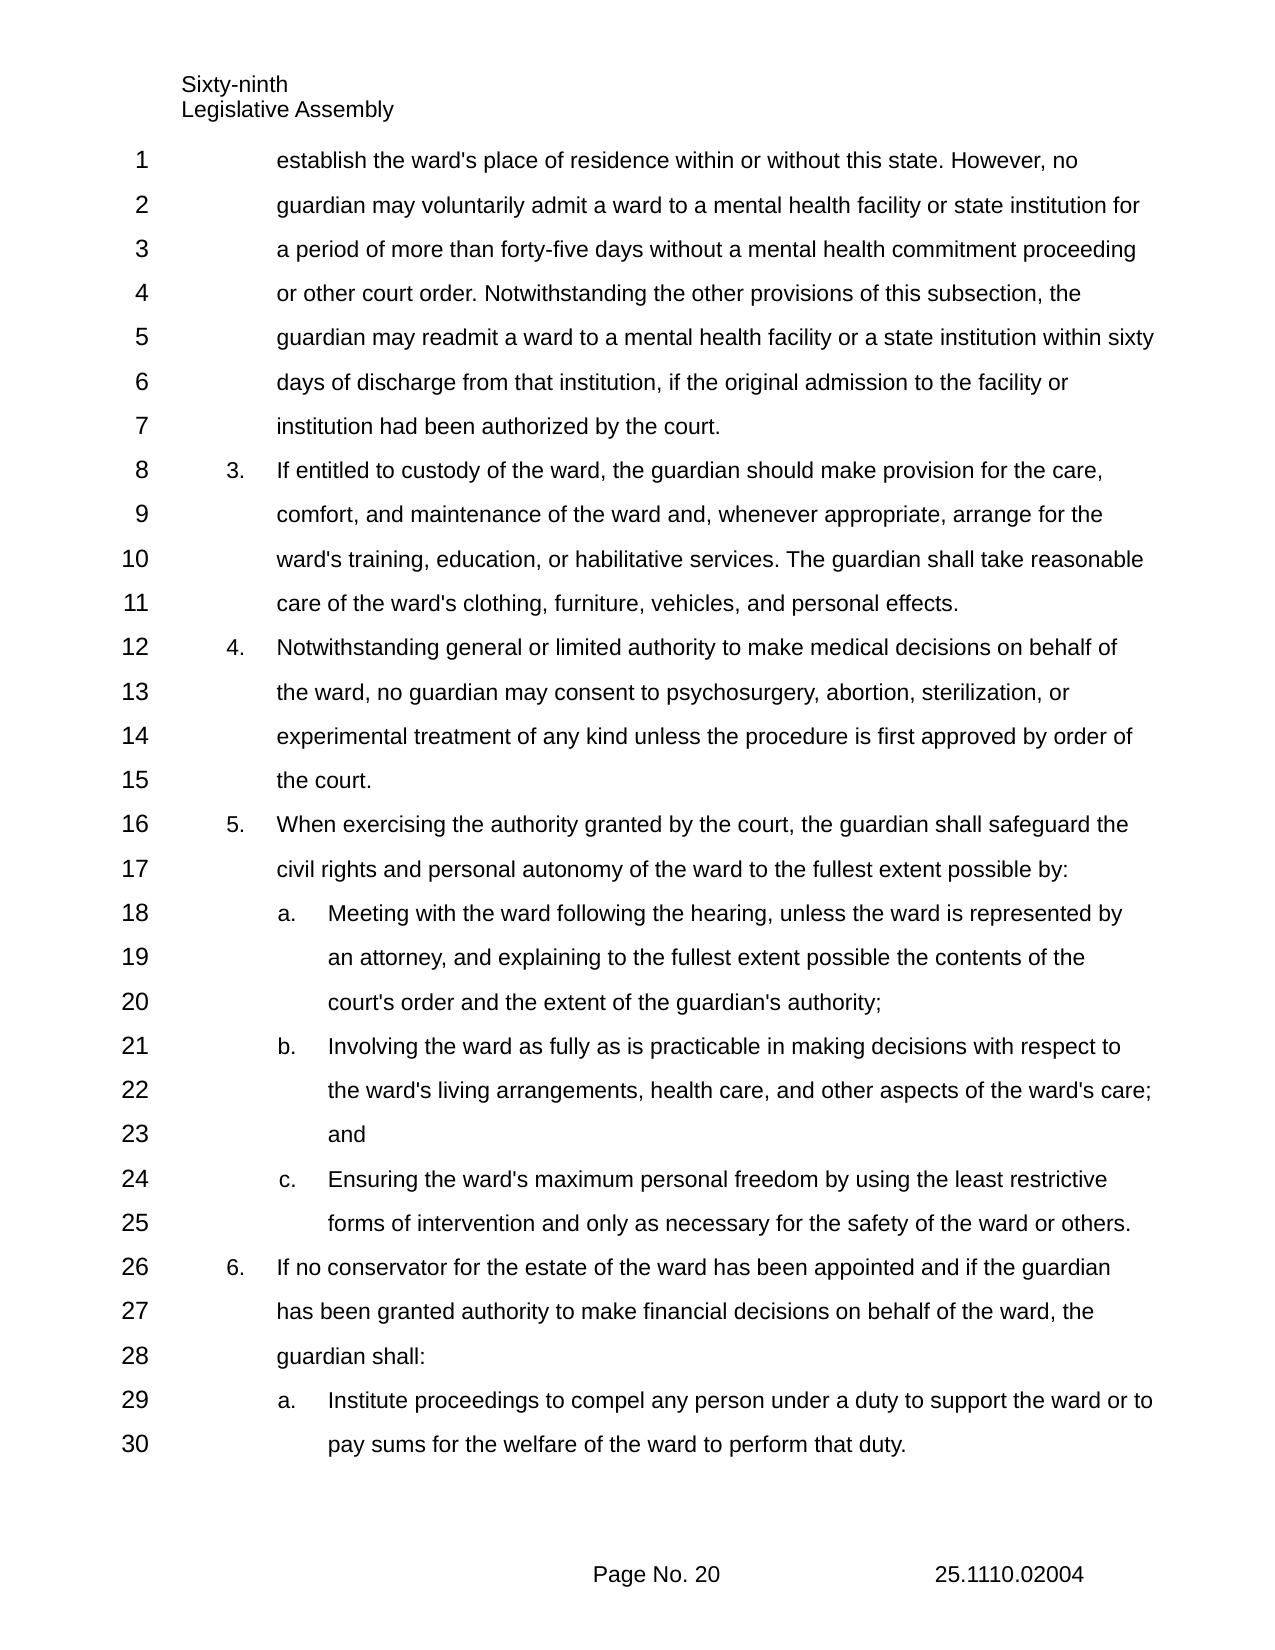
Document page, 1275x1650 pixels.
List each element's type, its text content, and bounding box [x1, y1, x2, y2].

text 5. When exercising the authority granted by the court, the guardian shall safeguard the civil rights and personal autonomy of the ward to the fullest extent possible by: [181, 797, 1154, 886]
text c. Ensuring the ward's maximum personal freedom by using the least restrictive forms of intervention and only as necessary for the safety of the ward or others. [181, 1152, 1154, 1240]
text 3. If entitled to custody of the ward, the guardian should make provision for the care, comfort, and maintenance of the ward and, whenever appropriate, arrange for the ward's training, education, or habilitative services. The guardian shall take reasonable care of the ward's clothing, furniture, vehicles, and personal effects. [181, 443, 1154, 620]
text 4. Notwithstanding general or limited authority to make medical decisions on behalf of the ward, no guardian may consent to psychosurgery, abortion, sterilization, or experimental treatment of any kind unless the procedure is first approved by order of the court. [181, 620, 1154, 797]
text a. Meeting with the ward following the hearing, unless the ward is represented by an attorney, and explaining to the fullest extent possible the contents of the court's order and the extent of the guardian's authority; [181, 886, 1154, 1019]
text 6. If no conservator for the estate of the ward has been appointed and if the guardian has been granted authority to make financial decisions on behalf of the ward, the guardian shall: [181, 1240, 1154, 1373]
text a. Institute proceedings to compel any person under a duty to support the ward or to pay sums for the welfare of the ward to perform that duty. [181, 1373, 1154, 1461]
text b. Involving the ward as fully as is practicable in making decisions with respect to the ward's living arrangements, health care, and other aspects of the ward's care; and [181, 1019, 1154, 1152]
text establish the ward's place of residence within or without this state. However, no guardian may voluntarily admit a ward to a mental health facility or state institution for a period of more than forty‑five days without a mental health commitment proceeding or other court order. Notwithstanding the other provisions of this subsection, the guardian may readmit a ward to a mental health facility or a state institution within sixty days of discharge from that institution, if the original admission to the facility or institution had been authorized by the court. [181, 133, 1154, 443]
